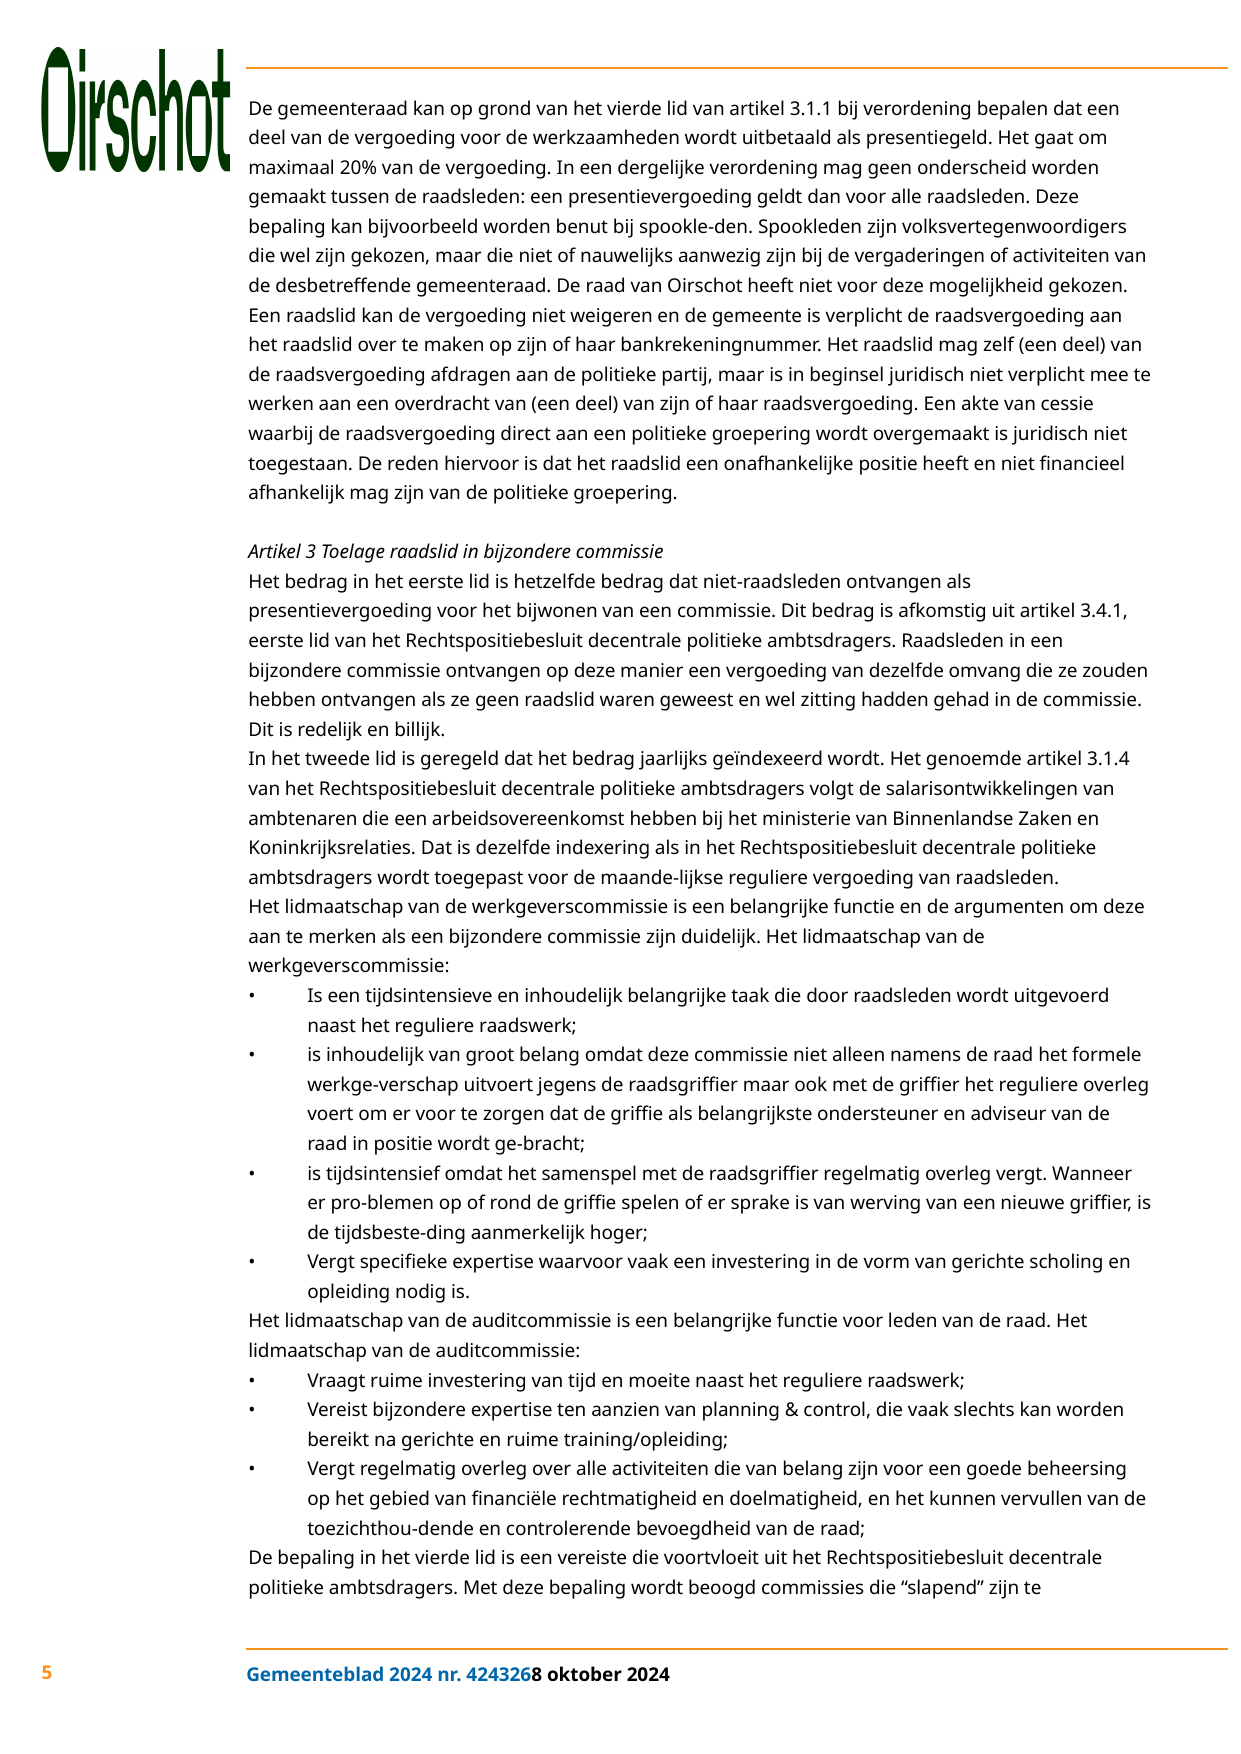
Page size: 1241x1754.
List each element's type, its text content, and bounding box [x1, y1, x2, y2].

text Het lidmaatschap van de werkgeverscommissie is een belangrijke functie en de argumenten om deze aan te merken als een bijzondere commissie zijn duidelijk. Het lidmaatschap van de werkgeverscommissie: [248, 893, 1152, 978]
list is tijdsintensief omdat het samenspel met de raadsgriffier regelmatig overleg vergt. Wanneer er pro-blemen op of rond de griffie spelen of er sprake is van werving van een nieuwe griffier, is de tijdsbeste-ding aanmerkelijk hoger; [248, 1160, 1152, 1245]
list Vergt regelmatig overleg over alle activiteiten die van belang zijn voor een goede beheersing op het gebied van financiële rechtmatigheid en doelmatigheid, en het kunnen vervullen van de toezichthou-dende en controlerende bevoegdheid van de raad; [248, 1456, 1152, 1541]
text De gemeenteraad kan op grond van het vierde lid van artikel 3.1.1 bij verordening bepalen dat een deel van de vergoeding voor de werkzaamheden wordt uitbetaald als presentiegeld. Het gaat om maximaal 20% van de vergoeding. In een dergelijke verordening mag geen onderscheid worden gemaakt tussen de raadsleden: een presentievergoeding geldt dan voor alle raadsleden. Deze bepaling kan bijvoorbeeld worden benut bij spookle-den. Spookleden zijn volksvertegenwoordigers die wel zijn gekozen, maar die niet of nauwelijks aanwezig zijn bij de vergaderingen of activiteiten van de desbetreffende gemeenteraad. De raad van Oirschot heeft niet voor deze mogelijkheid gekozen. [248, 95, 1152, 298]
picture [41, 47, 231, 172]
list Vergt specifieke expertise waarvoor vaak een investering in de vorm van gerichte scholing en opleiding nodig is. [248, 1248, 1152, 1304]
list Vereist bijzondere expertise ten aanzien van planning & control, die vaak slechts kan worden bereikt na gerichte en ruime training/opleiding; [248, 1396, 1152, 1452]
text Artikel 3 Toelage raadslid in bijzondere commissie [248, 538, 1152, 564]
text Het lidmaatschap van de auditcommissie is een belangrijke functie voor leden van de raad. Het lidmaatschap van de auditcommissie: [248, 1308, 1152, 1363]
text Een raadslid kan de vergoeding niet weigeren en de gemeente is verplicht de raadsvergoeding aan het raadslid over te maken op zijn of haar bankrekeningnummer. Het raadslid mag zelf (een deel) van de raadsvergoeding afdragen aan de politieke partij, maar is in beginsel juridisch niet verplicht mee te werken aan een overdracht van (een deel) van zijn of haar raadsvergoeding. Een akte van cessie waarbij de raadsvergoeding direct aan een politieke groepering wordt overgemaakt is juridisch niet toegestaan. De reden hiervoor is dat het raadslid een onafhankelijke positie heeft en niet financieel afhankelijk mag zijn van de politieke groepering. [248, 302, 1152, 505]
text In het tweede lid is geregeld dat het bedrag jaarlijks geïndexeerd wordt. Het genoemde artikel 3.1.4 van het Rechtspositiebesluit decentrale politieke ambtsdragers volgt de salarisontwikkelingen van ambtenaren die een arbeidsovereenkomst hebben bij het ministerie van Binnenlandse Zaken en Koninkrijksrelaties. Dat is dezelfde indexering als in het Rechtspositiebesluit decentrale politieke ambtsdragers wordt toegepast voor de maande-lijkse reguliere vergoeding van raadsleden. [248, 746, 1152, 890]
list Is een tijdsintensieve en inhoudelijk belangrijke taak die door raadsleden wordt uitgevoerd naast het reguliere raadswerk; [248, 982, 1152, 1038]
list Vraagt ruime investering van tijd en moeite naast het reguliere raadswerk; [248, 1367, 1152, 1393]
text De bepaling in het vierde lid is een vereiste die voortvloeit uit het Rechtspositiebesluit decentrale politieke ambtsdragers. Met deze bepaling wordt beoogd commissies die “slapend” zijn te [248, 1544, 1152, 1600]
text Het bedrag in het eerste lid is hetzelfde bedrag dat niet-raadsleden ontvangen als presentievergoeding voor het bijwonen van een commissie. Dit bedrag is afkomstig uit artikel 3.4.1, eerste lid van het Rechtspositiebesluit decentrale politieke ambtsdragers. Raadsleden in een bijzondere commissie ontvangen op deze manier een vergoeding van dezelfde omvang die ze zouden hebben ontvangen als ze geen raadslid waren geweest en wel zitting hadden gehad in de commissie. Dit is redelijk en billijk. [248, 568, 1152, 742]
list is inhoudelijk van groot belang omdat deze commissie niet alleen namens de raad het formele werkge-verschap uitvoert jegens de raadsgriffier maar ook met de griffier het reguliere overleg voert om er voor te zorgen dat de griffie als belangrijkste ondersteuner en adviseur van de raad in positie wordt ge-bracht; [248, 1041, 1152, 1156]
